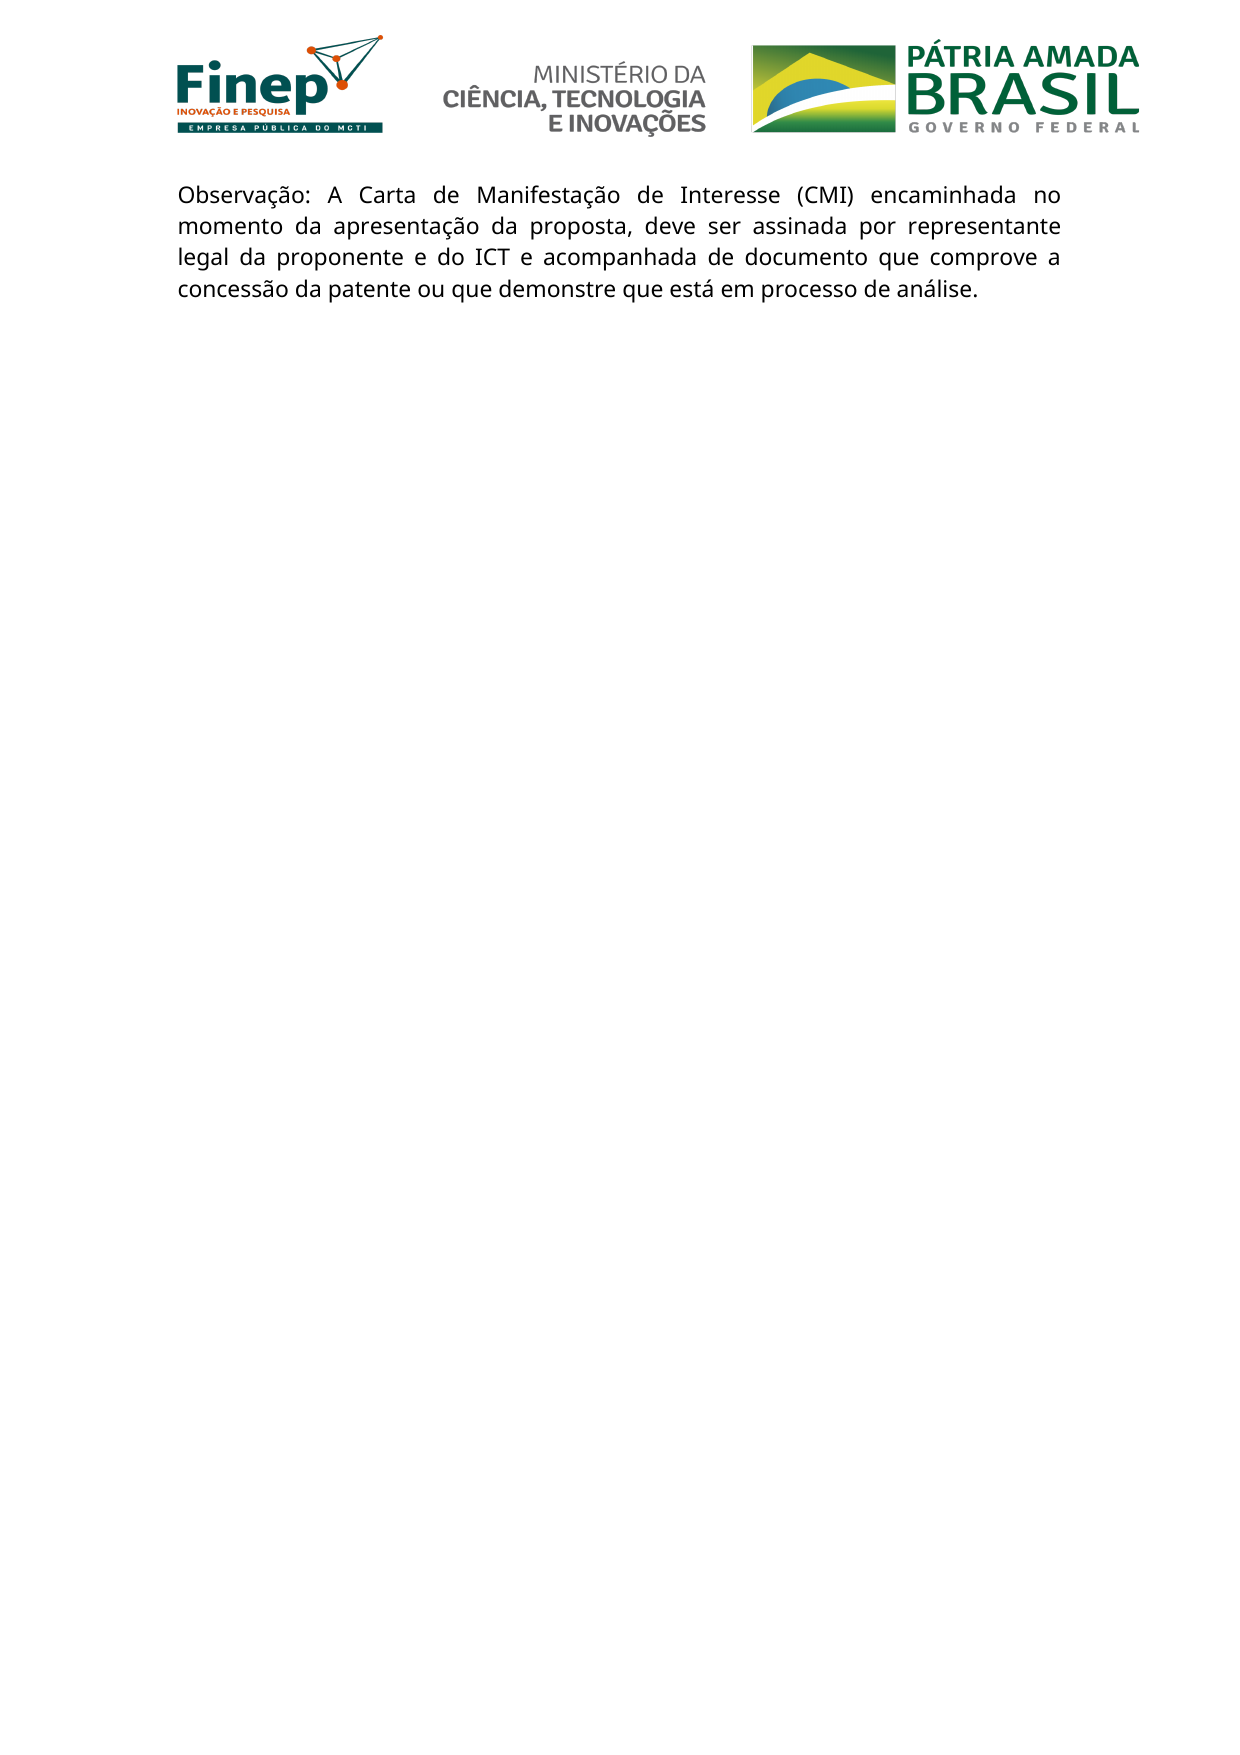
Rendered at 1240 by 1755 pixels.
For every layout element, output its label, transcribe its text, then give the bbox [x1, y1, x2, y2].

text Observação: A Carta de Manifestação de Interesse (CMI) encaminhada no momento da apresentação da proposta, deve ser assinada por representante legal da proponente e do ICT e acompanhada de documento que comprove a concessão da patente ou que demonstre que está em processo de análise. [177, 179, 1062, 304]
